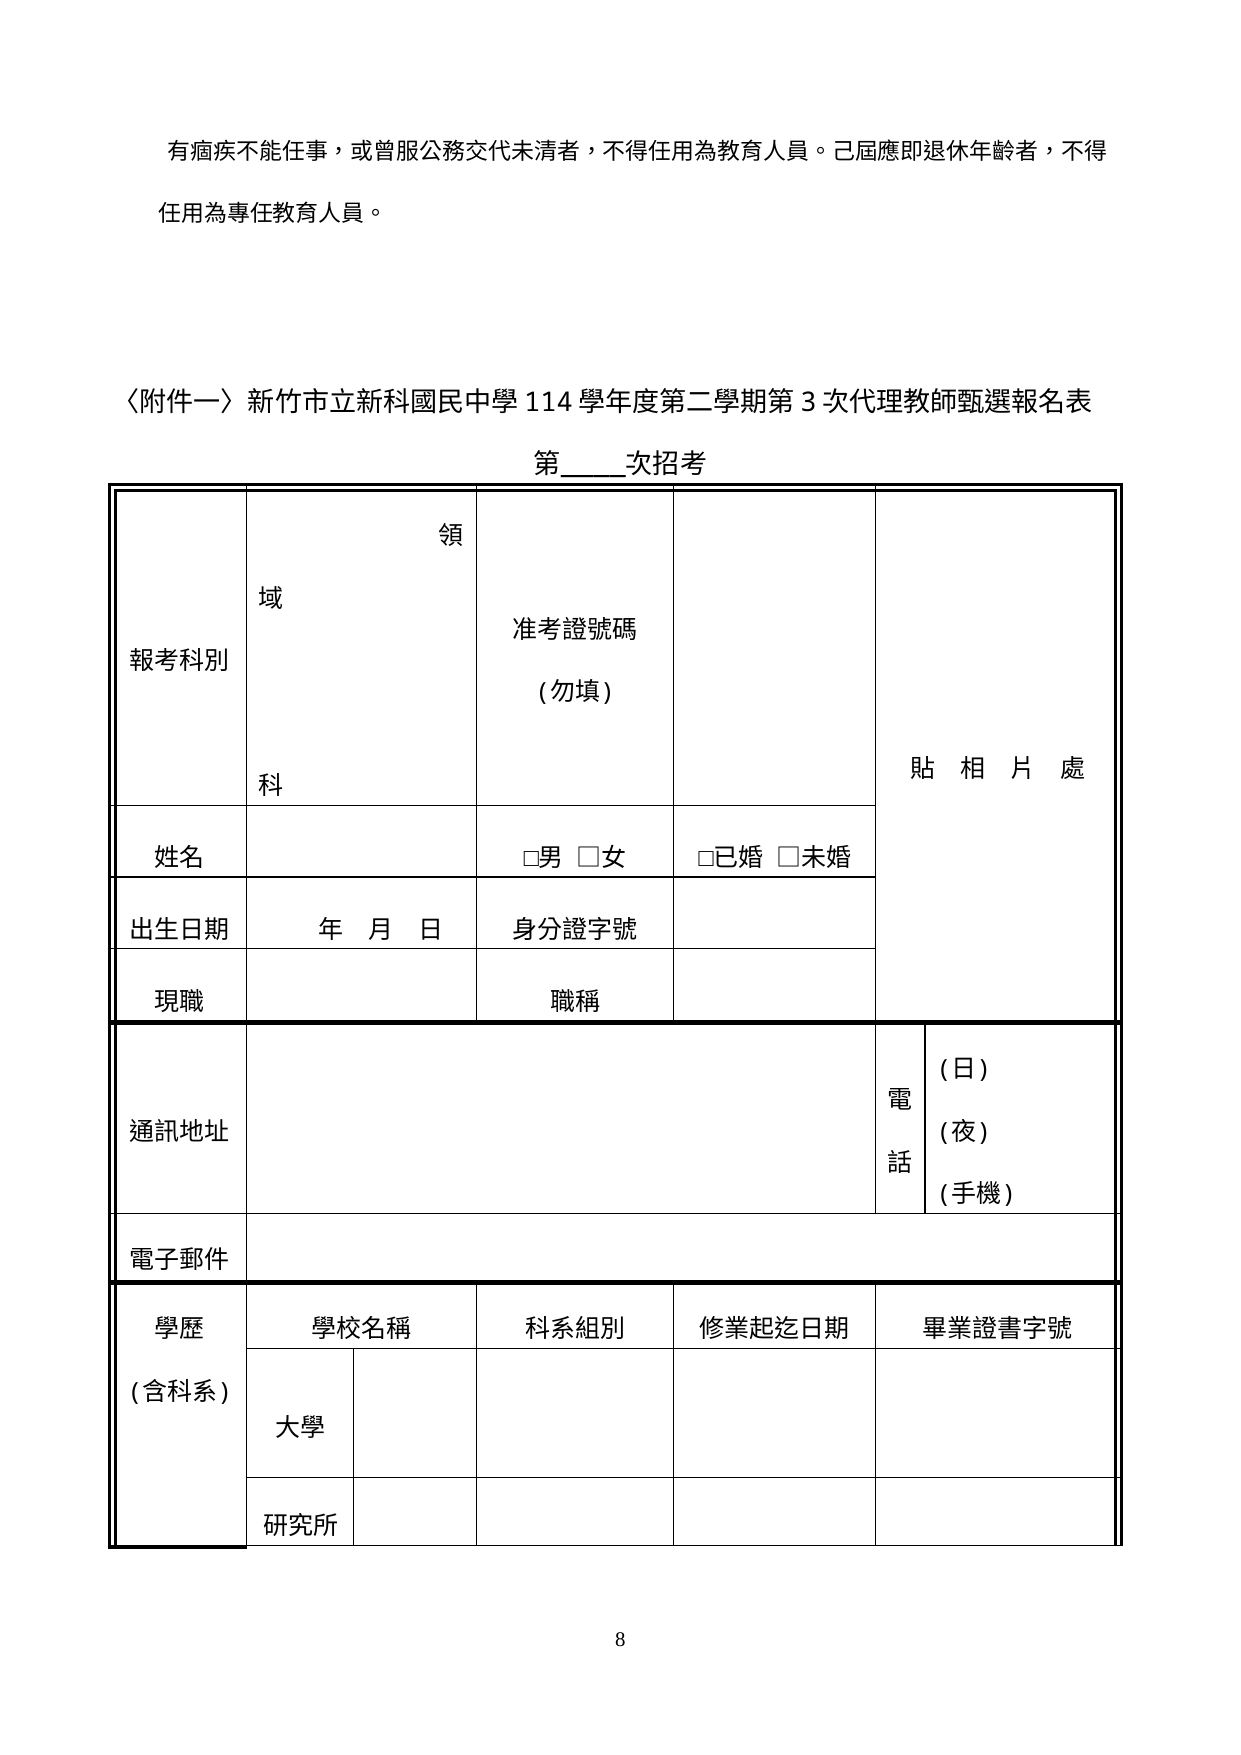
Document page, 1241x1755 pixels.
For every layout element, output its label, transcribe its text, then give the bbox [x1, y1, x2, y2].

table_cell 學歷 (含科系) [117, 1285, 246, 1544]
table_cell [247, 949, 476, 1020]
table_cell [674, 949, 875, 1020]
table_cell 出生日期 [117, 878, 246, 948]
table_cell [354, 1349, 476, 1477]
table_cell □男 □女 [477, 806, 673, 876]
table_header [674, 492, 875, 804]
table_cell 研究所 [247, 1478, 353, 1544]
table_cell 畢業證書字號 [876, 1285, 1114, 1348]
table_cell 通訊地址 [117, 1025, 246, 1212]
table_header 准考證號碼 (勿填) [477, 492, 673, 804]
table_cell 學校名稱 [247, 1285, 476, 1348]
table_cell [354, 1478, 476, 1544]
table_cell 現職 [117, 949, 246, 1020]
table_cell 大學 [247, 1349, 353, 1477]
table_cell 電子郵件 [117, 1214, 246, 1280]
table_cell [477, 1349, 673, 1477]
table_cell [876, 1478, 1114, 1544]
table_cell [247, 806, 476, 876]
table_cell [477, 1478, 673, 1544]
text 第____次招考 [112, 420, 1128, 483]
table_cell 修業起迄日期 [674, 1285, 875, 1348]
table_cell [876, 1349, 1114, 1477]
table_cell [674, 1478, 875, 1544]
table_cell 職稱 [477, 949, 673, 1020]
text 有痼疾不能任事，或曾服公務交代未清者，不得任用為教育人員。己屆應即退休年齡者，不得任用為專任教育人員。 [112, 108, 1128, 233]
table_cell 年 月 日 [247, 878, 476, 948]
table_cell [247, 1214, 1114, 1280]
table_cell (日) (夜) (手機) [926, 1025, 1114, 1212]
table_cell □已婚 □未婚 [674, 806, 875, 876]
table_cell 電話 [876, 1025, 924, 1212]
table_cell 科系組別 [477, 1285, 673, 1348]
table_cell [674, 1349, 875, 1477]
table_cell [247, 1025, 875, 1212]
table_cell 身分證字號 [477, 878, 673, 948]
table_header 貼 相 片 處 [876, 486, 1119, 1020]
table_header 領域 科 [247, 492, 476, 804]
table_cell 姓名 [117, 806, 246, 876]
table_header 報考科別 [112, 486, 246, 804]
table_cell [674, 878, 875, 948]
text 〈附件一〉新竹市立新科國民中學114學年度第二學期第3次代理教師甄選報名表 [112, 358, 1128, 420]
